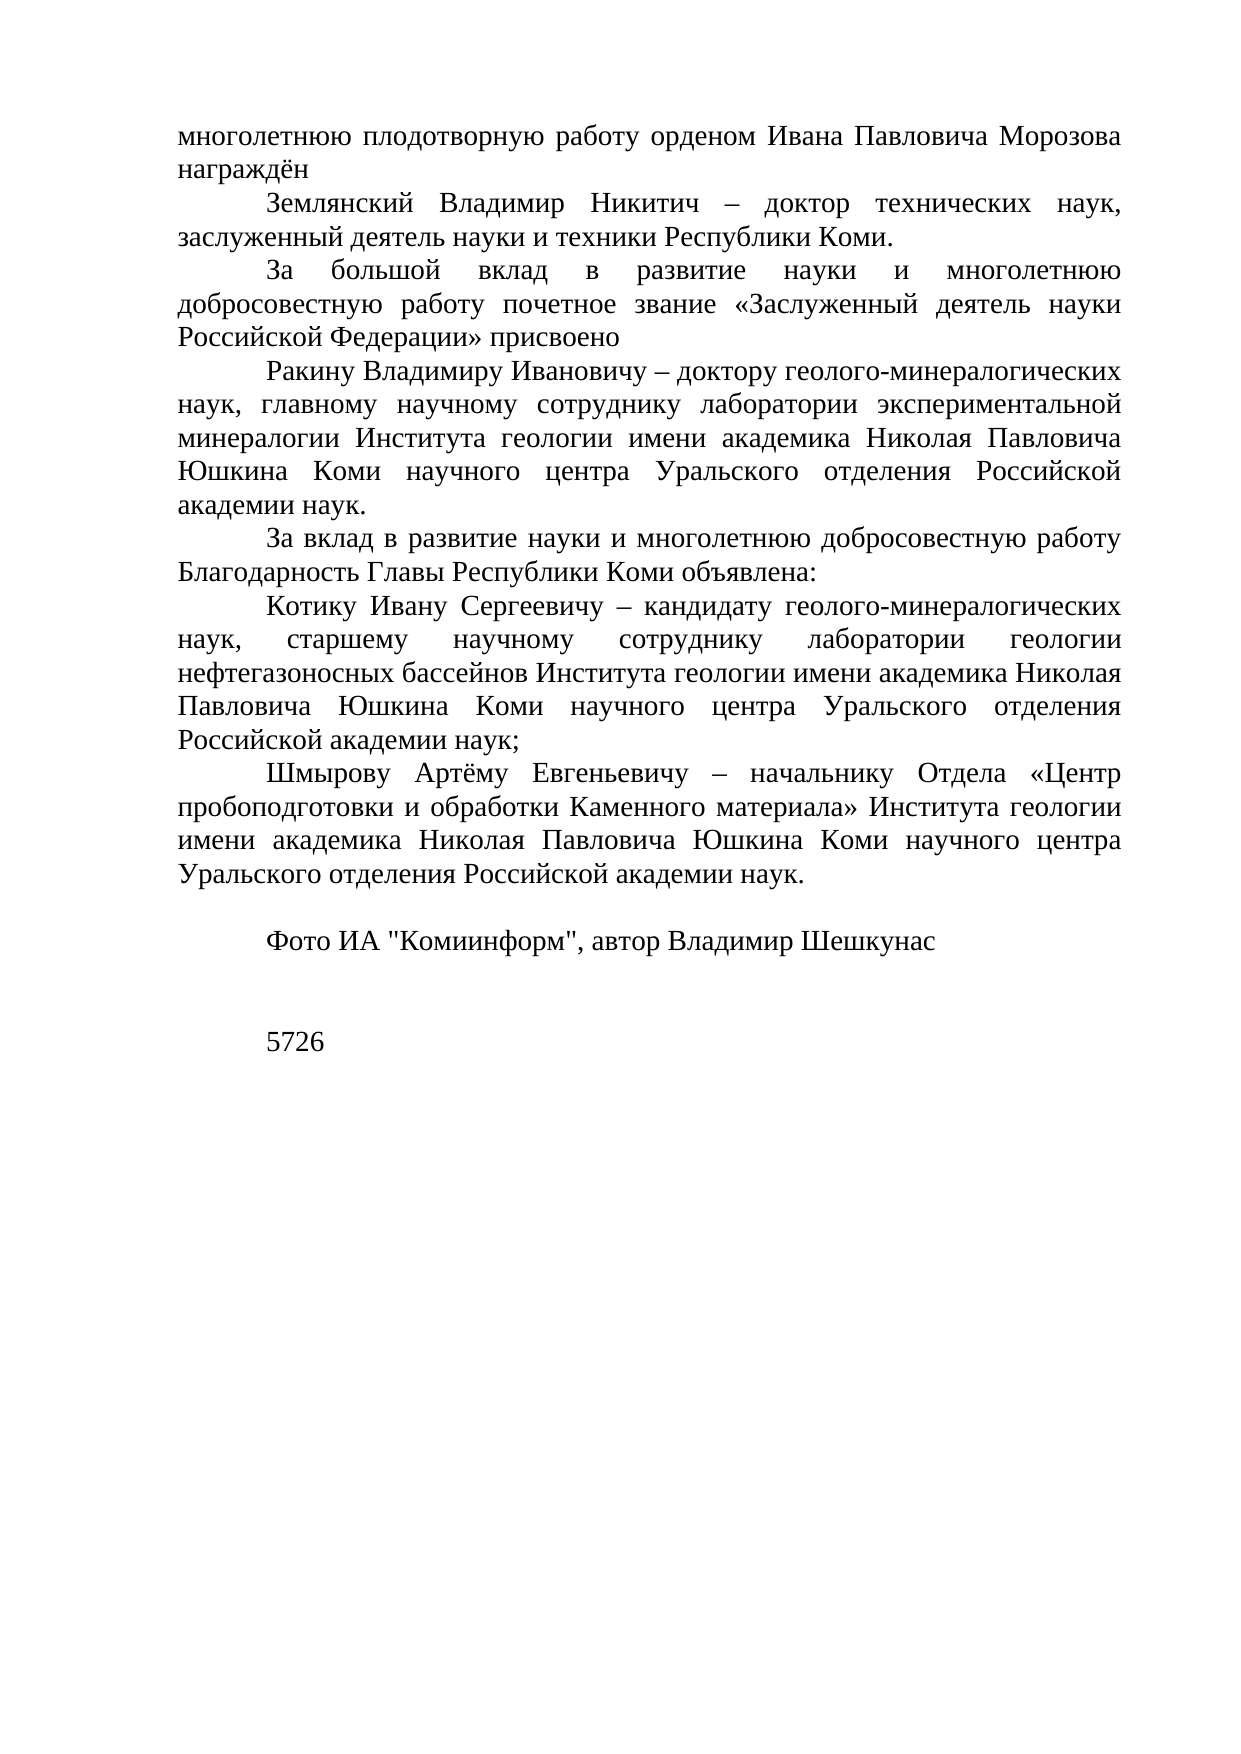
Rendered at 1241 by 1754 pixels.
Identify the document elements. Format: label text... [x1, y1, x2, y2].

text многолетнюю плодотворную работу орденом Ивана Павловича Морозова награждён [177, 118, 1122, 185]
text 5726 [177, 1024, 1122, 1057]
text За большой вклад в развитие науки и многолетнюю добросовестную работу почетное звание «Заслуженный деятель науки Российской Федерации» присвоено [177, 252, 1122, 353]
text За вклад в развитие науки и многолетнюю добросовестную работу Благодарность Главы Республики Коми объявлена: [177, 521, 1122, 588]
text Шмырову Артёму Евгеньевичу – начальнику Отдела «Центр пробоподготовки и обработки Каменного материала» Института геологии имени академика Николая Павловича Юшкина Коми научного центра Уральского отделения Российской академии наук. [177, 755, 1122, 889]
text Ракину Владимиру Ивановичу – доктору геолого-минералогических наук, главному научному сотруднику лаборатории экспериментальной минералогии Института геологии имени академика Николая Павловича Юшкина Коми научного центра Уральского отделения Российской академии наук. [177, 353, 1122, 521]
text Фото ИА "Комиинформ", автор Владимир Шешкунас [177, 923, 1122, 957]
text Котику Ивану Сергеевичу – кандидату геолого-минералогических наук, старшему научному сотруднику лаборатории геологии нефтегазоносных бассейнов Института геологии имени академика Николая Павловича Юшкина Коми научного центра Уральского отделения Российской академии наук; [177, 588, 1122, 755]
text Землянский Владимир Никитич – доктор технических наук, заслуженный деятель науки и техники Республики Коми. [177, 185, 1122, 252]
